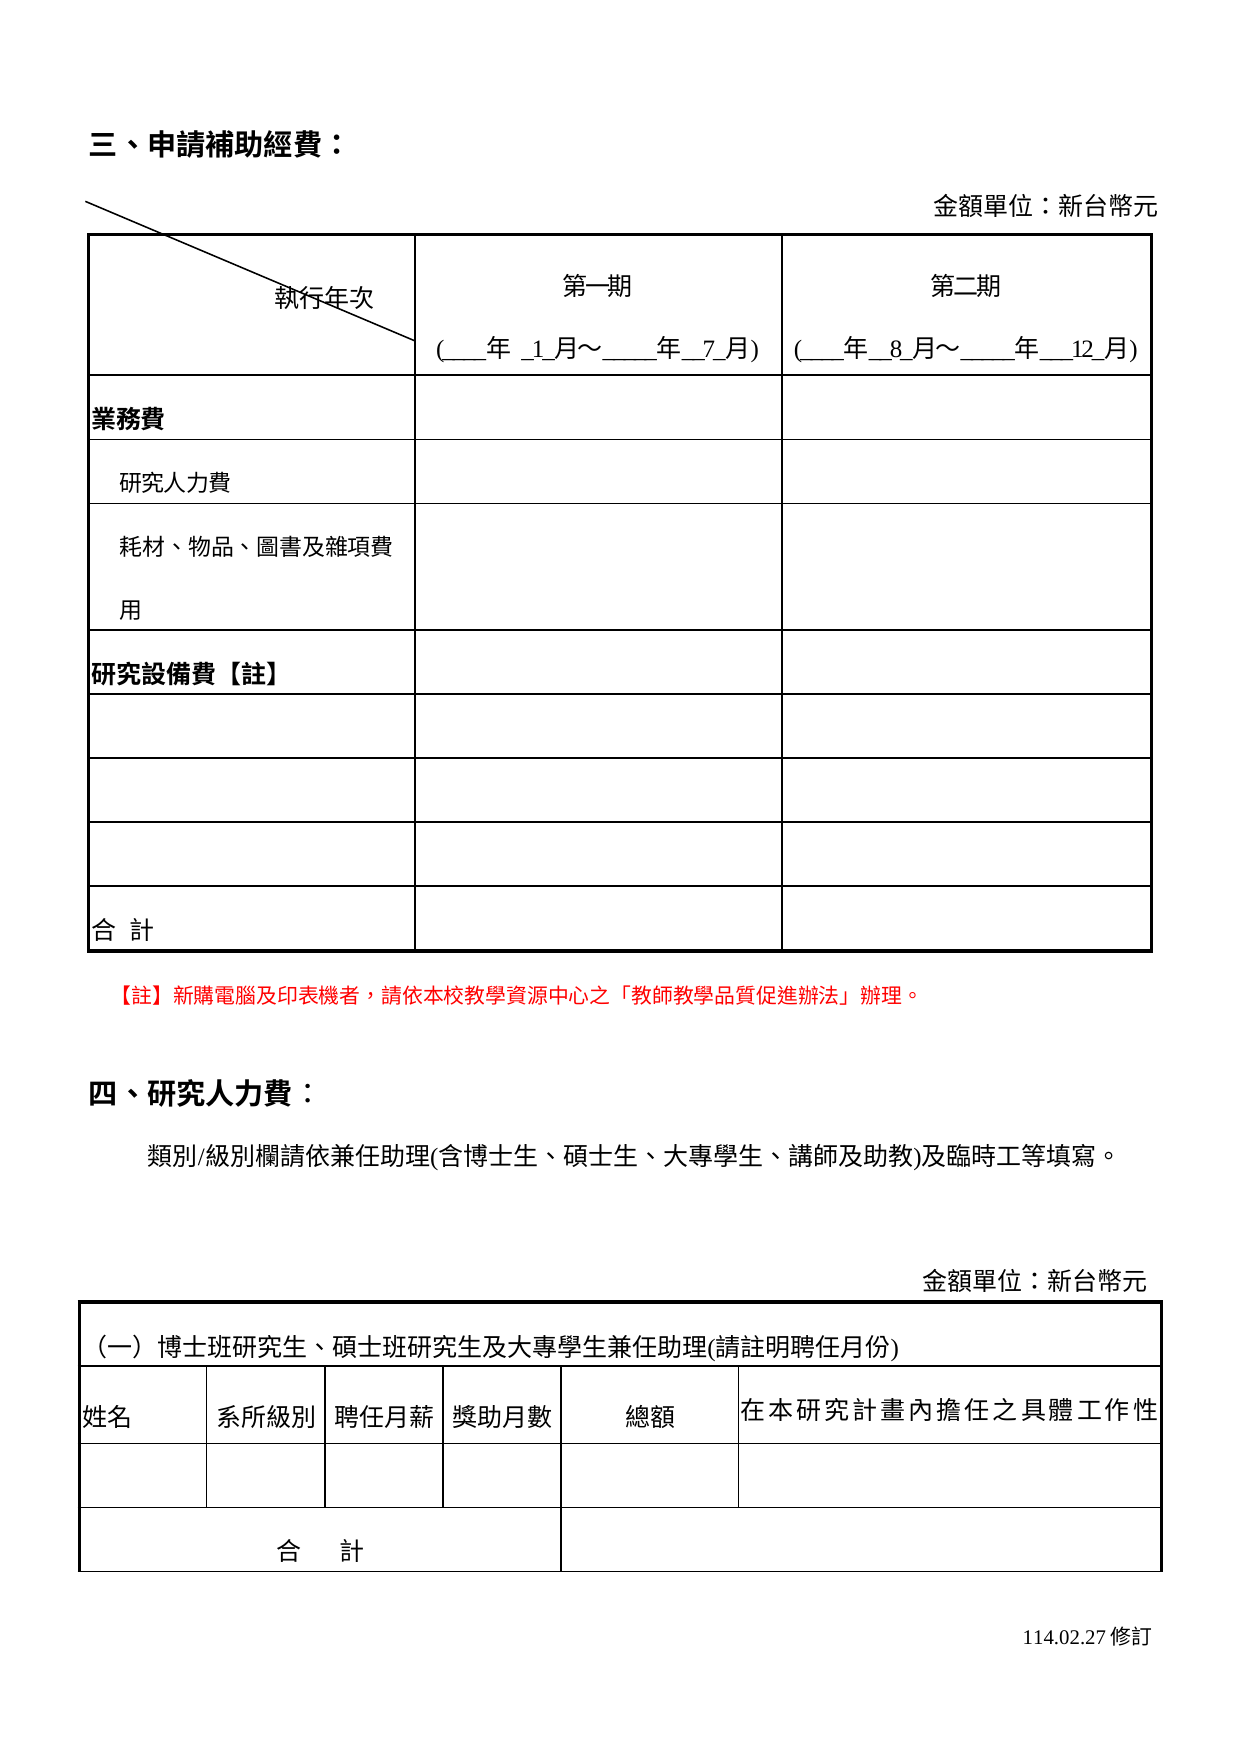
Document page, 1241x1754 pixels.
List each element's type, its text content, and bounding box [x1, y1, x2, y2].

table_cell [444, 1444, 560, 1507]
table_cell [90, 759, 414, 821]
text 金額單位：新台幣元 [132, 163, 1158, 226]
table_cell [416, 887, 781, 949]
table_cell 聘任月薪 [326, 1367, 442, 1443]
table_header 執行年次 補助項目 [172, 236, 414, 339]
text 四、研究人力費： [89, 1050, 1152, 1113]
text 類別/級別欄請依兼任助理(含博士生、碩士生、大專學生、講師及助教)及臨時工等填寫。 [148, 1113, 1152, 1175]
table_cell [783, 631, 1150, 693]
table_cell [562, 1508, 1160, 1571]
table_cell [783, 504, 1150, 629]
table_cell [90, 695, 414, 757]
table_cell [783, 376, 1150, 438]
table_cell [90, 823, 414, 885]
table_cell [562, 1444, 738, 1507]
table_cell 姓名 [81, 1367, 206, 1443]
table_cell [416, 695, 781, 757]
table_cell 耗材、物品、圖書及雜項費用 [90, 504, 414, 629]
table_header （一）博士班研究生、碩士班研究生及大專學生兼任助理(請註明聘任月份) [81, 1304, 1160, 1365]
table_header 第二期 (____年__8_月～_____年___12_月) [783, 236, 1150, 374]
table_cell [783, 823, 1150, 885]
table_cell [783, 440, 1150, 502]
table_cell [416, 631, 781, 693]
table_cell 合 計 [81, 1508, 560, 1571]
table_cell [739, 1444, 1160, 1507]
table_cell 研究設備費【註】 [90, 631, 414, 693]
table_cell [416, 504, 781, 629]
table_cell [783, 695, 1150, 757]
table_cell [326, 1444, 442, 1507]
table_cell 研究人力費 [90, 440, 414, 502]
table_cell [81, 1444, 206, 1507]
table_cell 業務費 [90, 376, 414, 438]
text 【註】新購電腦及印表機者，請依本校教學資源中心之「教師教學品質促進辦法」辦理。 [110, 953, 1152, 1015]
table_cell 系所級別 [207, 1367, 324, 1443]
table_cell [207, 1444, 324, 1507]
table_cell 總額 [562, 1367, 738, 1443]
table_header 第一期 (____年 _1_月～_____年__7_月) [416, 236, 781, 374]
table_header 執行年次 補助項目 [90, 236, 414, 374]
table_cell [416, 440, 781, 502]
table_cell 在本研究計畫內擔任之具體工作性質、項目及範圍 [739, 1367, 1160, 1443]
table_cell 獎助月數 [444, 1367, 560, 1443]
table_cell [416, 759, 781, 821]
table_cell 合 計 [90, 887, 414, 949]
text 金額單位：新台幣元 [101, 1238, 1147, 1300]
table_cell [416, 823, 781, 885]
text 三、申請補助經費： [89, 101, 1152, 163]
table_cell [416, 376, 781, 438]
table_cell [783, 887, 1150, 949]
table_cell [783, 759, 1150, 821]
